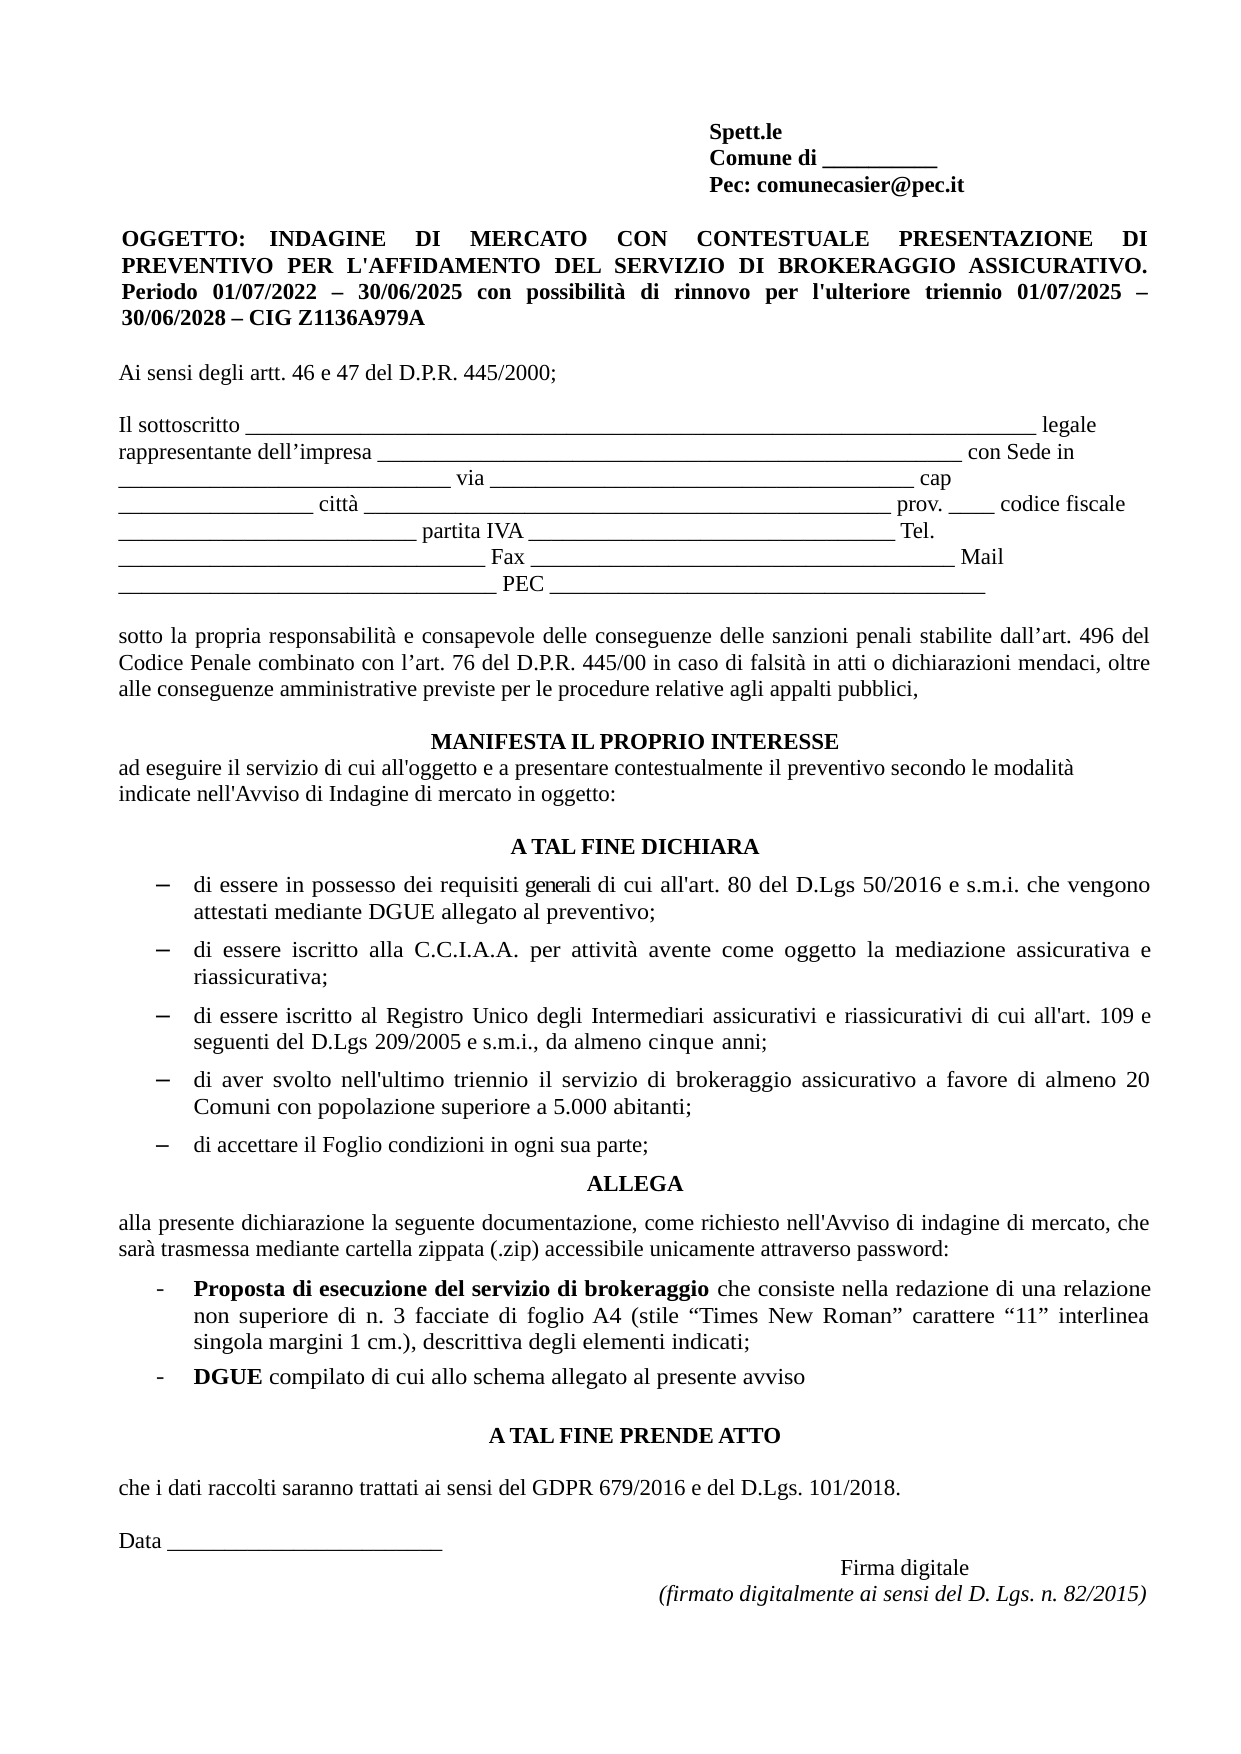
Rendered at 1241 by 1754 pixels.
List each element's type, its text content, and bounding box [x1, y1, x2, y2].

list di essere iscritto al Registro Unico degli Intermediari assicurativi e riassicurativi di cui all'art. 109 e seguenti del D.Lgs 209/2005 e s.m.i., da almeno cinque anni; [156, 1002, 1152, 1055]
list di essere in possesso dei requisiti generali di cui all'art. 80 del D.Lgs 50/2016 e s.m.i. che vengono attestati mediante DGUE allegato al preventivo; [156, 871, 1152, 924]
text che i dati raccolti saranno trattati ai sensi del GDPR 679/2016 e del D.Lgs. 101/2018. [118, 1474, 1152, 1501]
text (firmato digitalmente ai sensi del D. Lgs. n. 82/2015) [118, 1580, 1152, 1606]
text Comune di __________ [118, 144, 1152, 171]
text Spett.le [118, 118, 1152, 144]
text Ai sensi degli artt. 46 e 47 del D.P.R. 445/2000; [118, 359, 1152, 385]
list Proposta di esecuzione del servizio di brokeraggio che consiste nella redazione di una relazione non superiore di n. 3 facciate di foglio A4 (stile “Times New Roman” carattere “11” interlinea singola margini 1 cm.), descrittiva degli elementi indicati; [156, 1273, 1152, 1355]
text Pec: comunecasier@pec.it [118, 171, 1152, 197]
list di essere iscritto alla C.C.I.A.A. per attività avente come oggetto la mediazione assicurativa e riassicurativa; [156, 937, 1152, 990]
text ad eseguire il servizio di cui all'oggetto e a presentare contestualmente il preventivo secondo le modalità indicate nell'Avviso di Indagine di mercato in oggetto: [118, 754, 1152, 807]
text Il sottoscritto _____________________________________________________________________ legale rappresentante dell’impresa ___________________________________________________ con Sede in _____________________________ via _____________________________________ cap _________________ città ______________________________________________ prov. ____ codice fiscale __________________________ partita IVA ________________________________ Tel. ________________________________ Fax _____________________________________ Mail _________________________________ PEC ______________________________________ [118, 411, 1152, 596]
text A TAL FINE DICHIARA [118, 833, 1152, 859]
list di accettare il Foglio condizioni in ogni sua parte; [156, 1131, 1152, 1158]
text ALLEGA [118, 1170, 1152, 1197]
text Data ________________________ [118, 1527, 1152, 1553]
list di aver svolto nell'ultimo triennio il servizio di brokeraggio assicurativo a favore di almeno 20 Comuni con popolazione superiore a 5.000 abitanti; [156, 1067, 1152, 1120]
list DGUE compilato di cui allo schema allegato al presente avviso [156, 1361, 1152, 1389]
text Firma digitale [118, 1553, 1152, 1580]
text sotto la propria responsabilità e consapevole delle conseguenze delle sanzioni penali stabilite dall’art. 496 del Codice Penale combinato con l’art. 76 del D.P.R. 445/00 in caso di falsità in atti o dichiarazioni mendaci, oltre alle conseguenze amministrative previste per le procedure relative agli appalti pubblici, [118, 622, 1152, 701]
text alla presente dichiarazione la seguente documentazione, come richiesto nell'Avviso di indagine di mercato, che sarà trasmessa mediante cartella zippata (.zip) accessibile unicamente attraverso password: [118, 1209, 1152, 1262]
text OGGETTO: INDAGINE DI MERCATO CON CONTESTUALE PRESENTAZIONE DI PREVENTIVO PER L'AFFIDAMENTO DEL SERVIZIO DI BROKERAGGIO ASSICURATIVO. Periodo 01/07/2022 – 30/06/2025 con possibilità di rinnovo per l'ulteriore triennio 01/07/2025 – 30/06/2028 – CIG Z1136A979A [121, 225, 1148, 331]
text A TAL FINE PRENDE ATTO [118, 1422, 1152, 1448]
text MANIFESTA IL PROPRIO INTERESSE [118, 728, 1152, 754]
